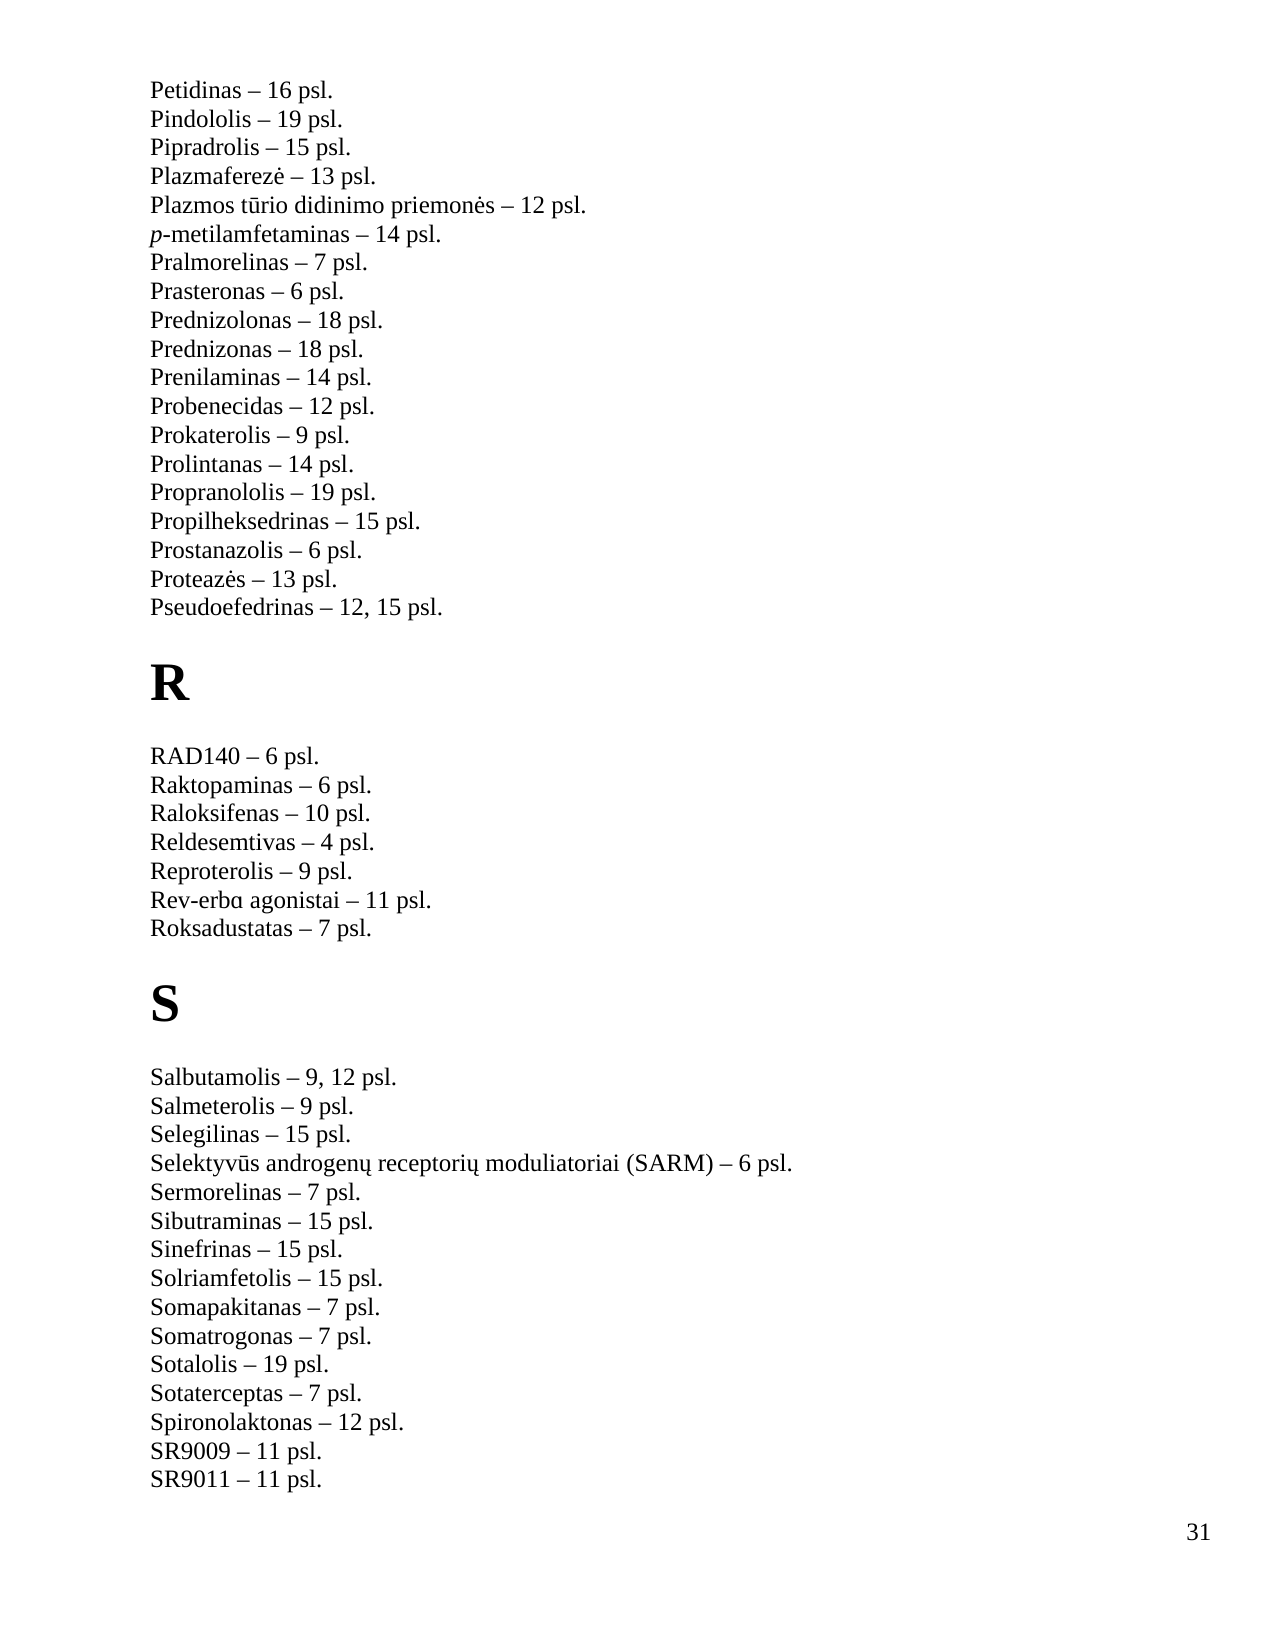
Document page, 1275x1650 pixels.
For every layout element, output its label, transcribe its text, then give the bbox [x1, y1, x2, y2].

text Propilheksedrinas – 15 psl. [150, 506, 1211, 535]
text p-metilamfetaminas – 14 psl. [150, 219, 1211, 247]
text Pindololis – 19 psl. [150, 104, 1211, 132]
text Prokaterolis – 9 psl. [150, 420, 1211, 449]
text Raloksifenas – 10 psl. [150, 798, 1211, 827]
text Pipradrolis – 15 psl. [150, 132, 1211, 161]
text Prednizolonas – 18 psl. [150, 305, 1211, 334]
text Pseudoefedrinas – 12, 15 psl. [150, 592, 1211, 621]
text Sotaterceptas – 7 psl. [150, 1378, 1211, 1407]
text Somatrogonas – 7 psl. [150, 1321, 1211, 1349]
text Prenilaminas – 14 psl. [150, 362, 1211, 391]
text SR9009 – 11 psl. [150, 1436, 1211, 1464]
text Petidinas – 16 psl. [150, 75, 1211, 104]
text Solriamfetolis – 15 psl. [150, 1263, 1211, 1292]
text Roksadustatas – 7 psl. [150, 913, 1211, 942]
text Sinefrinas – 15 psl. [150, 1234, 1211, 1263]
text Prasteronas – 6 psl. [150, 276, 1211, 305]
text Selegilinas – 15 psl. [150, 1119, 1211, 1148]
text Reldesemtivas – 4 psl. [150, 827, 1211, 856]
text Somapakitanas – 7 psl. [150, 1292, 1211, 1321]
text Selektyvūs androgenų receptorių moduliatoriai (SARM) – 6 psl. [150, 1148, 1211, 1177]
text Proteazės – 13 psl. [150, 564, 1211, 592]
text R [150, 650, 1211, 712]
text Salbutamolis – 9, 12 psl. [150, 1062, 1211, 1091]
text Plazmaferezė – 13 psl. [150, 161, 1211, 190]
text Salmeterolis – 9 psl. [150, 1091, 1211, 1119]
text Prednizonas – 18 psl. [150, 334, 1211, 362]
text S [150, 971, 1211, 1033]
text Plazmos tūrio didinimo priemonės – 12 psl. [150, 190, 1211, 219]
text RAD140 – 6 psl. [150, 741, 1211, 770]
text Sibutraminas – 15 psl. [150, 1206, 1211, 1234]
text Spironolaktonas – 12 psl. [150, 1407, 1211, 1436]
text Reproterolis – 9 psl. [150, 856, 1211, 885]
text Raktopaminas – 6 psl. [150, 770, 1211, 798]
text Prolintanas – 14 psl. [150, 449, 1211, 477]
text Pralmorelinas – 7 psl. [150, 247, 1211, 276]
text Propranololis – 19 psl. [150, 477, 1211, 506]
text Sermorelinas – 7 psl. [150, 1177, 1211, 1206]
text Rev-erbɑ agonistai – 11 psl. [150, 885, 1211, 913]
text Prostanazolis – 6 psl. [150, 535, 1211, 564]
text SR9011 – 11 psl. [150, 1464, 1211, 1493]
text Sotalolis – 19 psl. [150, 1349, 1211, 1378]
text Probenecidas – 12 psl. [150, 391, 1211, 420]
